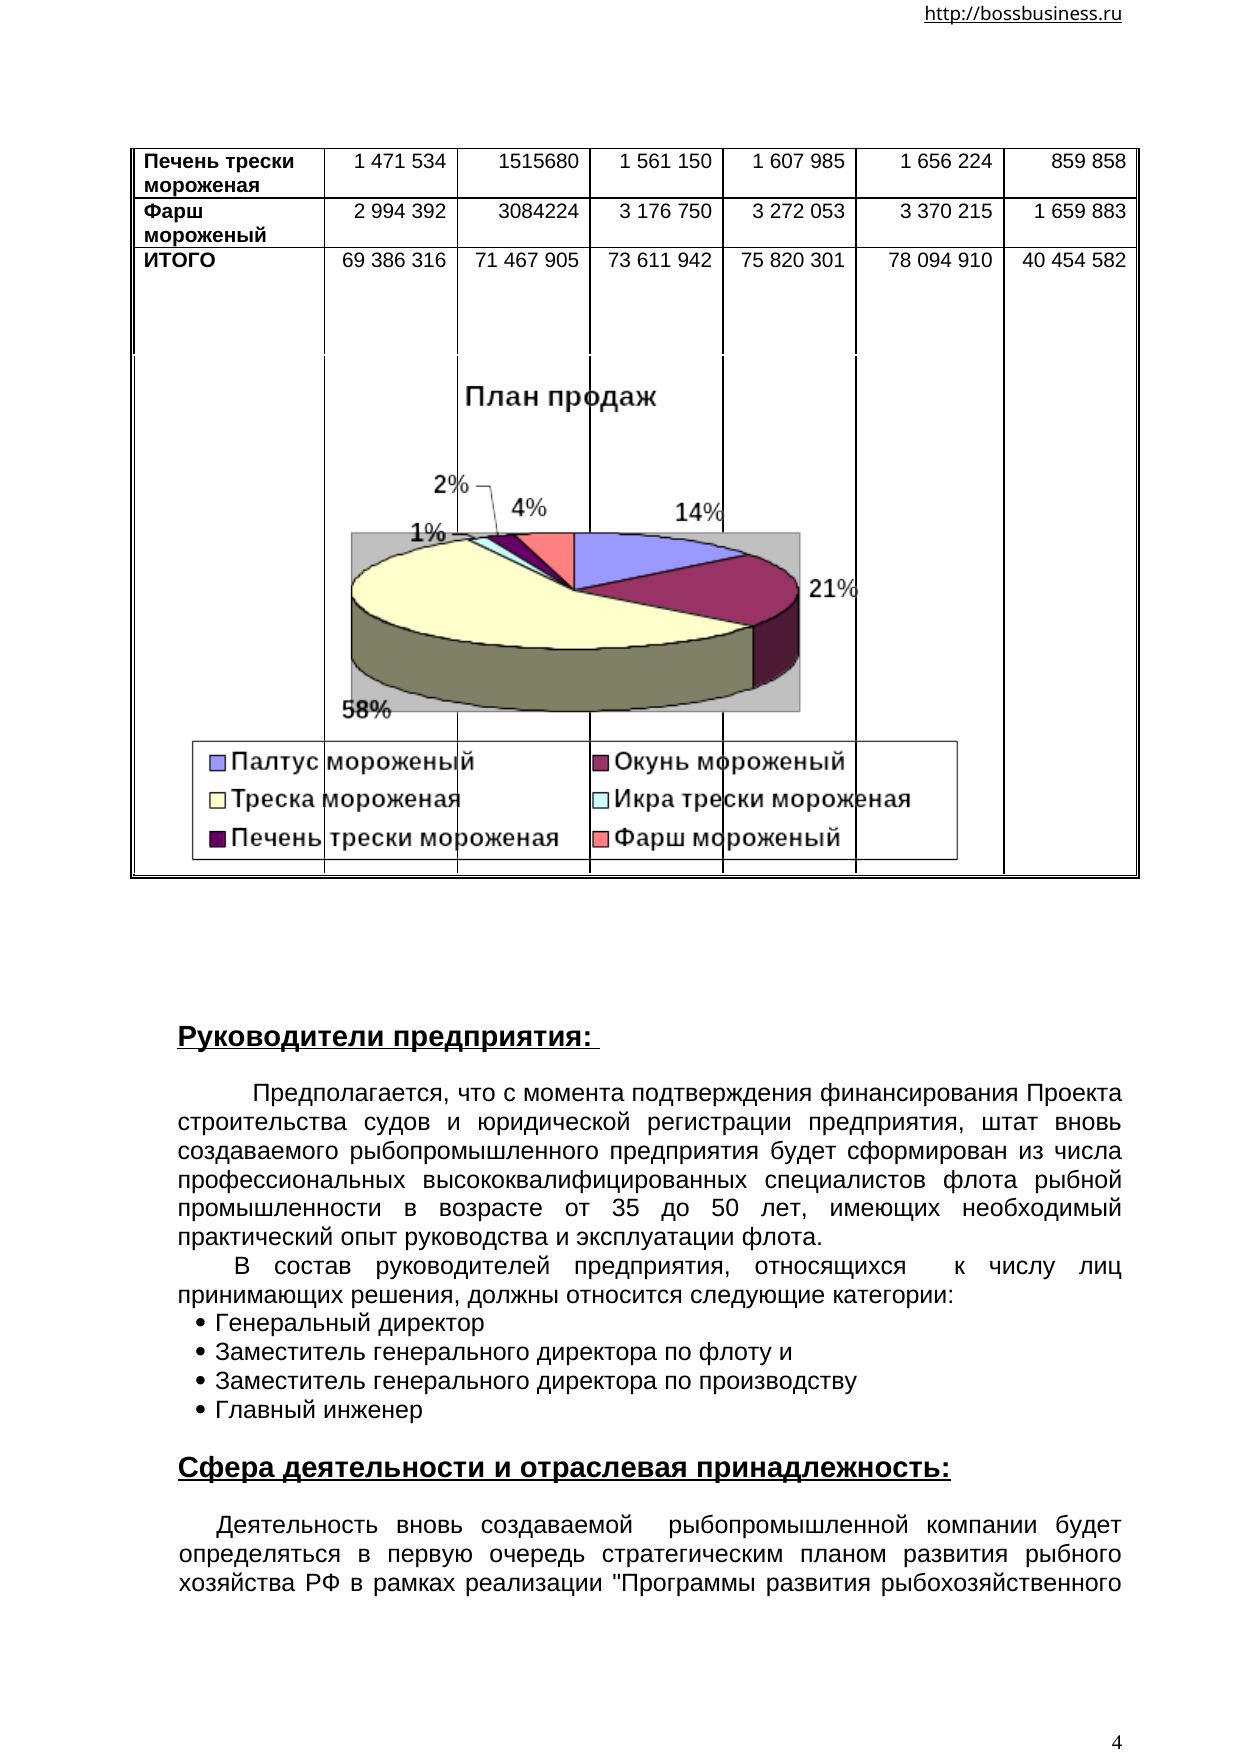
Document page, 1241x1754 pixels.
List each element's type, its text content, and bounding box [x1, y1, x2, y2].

list Заместитель генерального директора по производству [196, 1366, 1122, 1395]
table_cell [325, 356, 457, 740]
table_cell ИТОГО [133, 248, 992, 874]
list Заместитель генерального директора по флоту и [196, 1337, 1122, 1366]
table_cell [591, 356, 722, 531]
table_cell 1 471 534 [325, 149, 457, 197]
list Генеральный директор [196, 1308, 1122, 1337]
table_cell [724, 743, 855, 858]
table_cell 1 656 224 [857, 149, 1003, 197]
table_cell 1 659 883 [1005, 199, 1136, 247]
table_cell 73 611 942 [591, 248, 722, 354]
text Руководители предприятия: [177, 1018, 1061, 1052]
list Главный инженер [196, 1395, 1122, 1424]
table_cell 3 370 215 [857, 199, 1003, 247]
table_cell 3 176 750 [591, 199, 722, 247]
table_cell [458, 861, 589, 873]
table_cell [591, 713, 722, 740]
table_cell 75 820 301 [724, 248, 855, 354]
table_cell [591, 743, 722, 858]
table_cell [458, 356, 589, 531]
text Сфера деятельности и отраслевая принадлежность: [178, 1450, 1122, 1484]
table_cell [458, 743, 589, 858]
table_cell 69 386 316 [325, 248, 457, 354]
table_cell [325, 743, 457, 858]
table_cell 78 094 910 [857, 248, 1003, 874]
table_cell 3084224 [458, 199, 589, 247]
table_cell 1 607 985 [724, 149, 855, 197]
table_cell 71 467 905 [458, 248, 589, 354]
table_cell [724, 356, 855, 740]
table_cell Фарш мороженый [135, 199, 324, 247]
table_cell 2 994 392 [325, 199, 457, 247]
text Предполагается, что с момента подтверждения финансирования Проекта строительства судов и юридической регистрации предприятия, штат вновь создаваемого рыбопромышленного предприятия будет сформирован из числа профессиональных высококвалифицированных специалистов флота рыбной промышленности в возрасте от 35 до 50 лет, имеющих необходимый практический опыт руководства и эксплуатации флота. [177, 1078, 1122, 1251]
table_cell 3 272 053 [724, 199, 855, 247]
table_cell 1515680 [458, 149, 589, 197]
table_cell 40 454 582 [1005, 248, 1136, 874]
table_cell [325, 861, 457, 873]
table_cell [458, 713, 589, 740]
table_cell 859 858 [1005, 149, 1136, 197]
text В состав руководителей предприятия, относящихся к числу лиц принимающих решения, должны относится следующие категории: [177, 1251, 1122, 1308]
table_cell Печень трески мороженая [135, 149, 324, 197]
table_cell [591, 861, 722, 873]
table_cell 1 561 150 [591, 149, 722, 197]
text Деятельность вновь создаваемой рыбопромышленной компании будет определяться в первую очередь стратегическим планом развития рыбного хозяйства РФ в рамках реализации "Программы развития рыбохозяйственного [179, 1510, 1122, 1596]
table_cell [724, 861, 855, 873]
